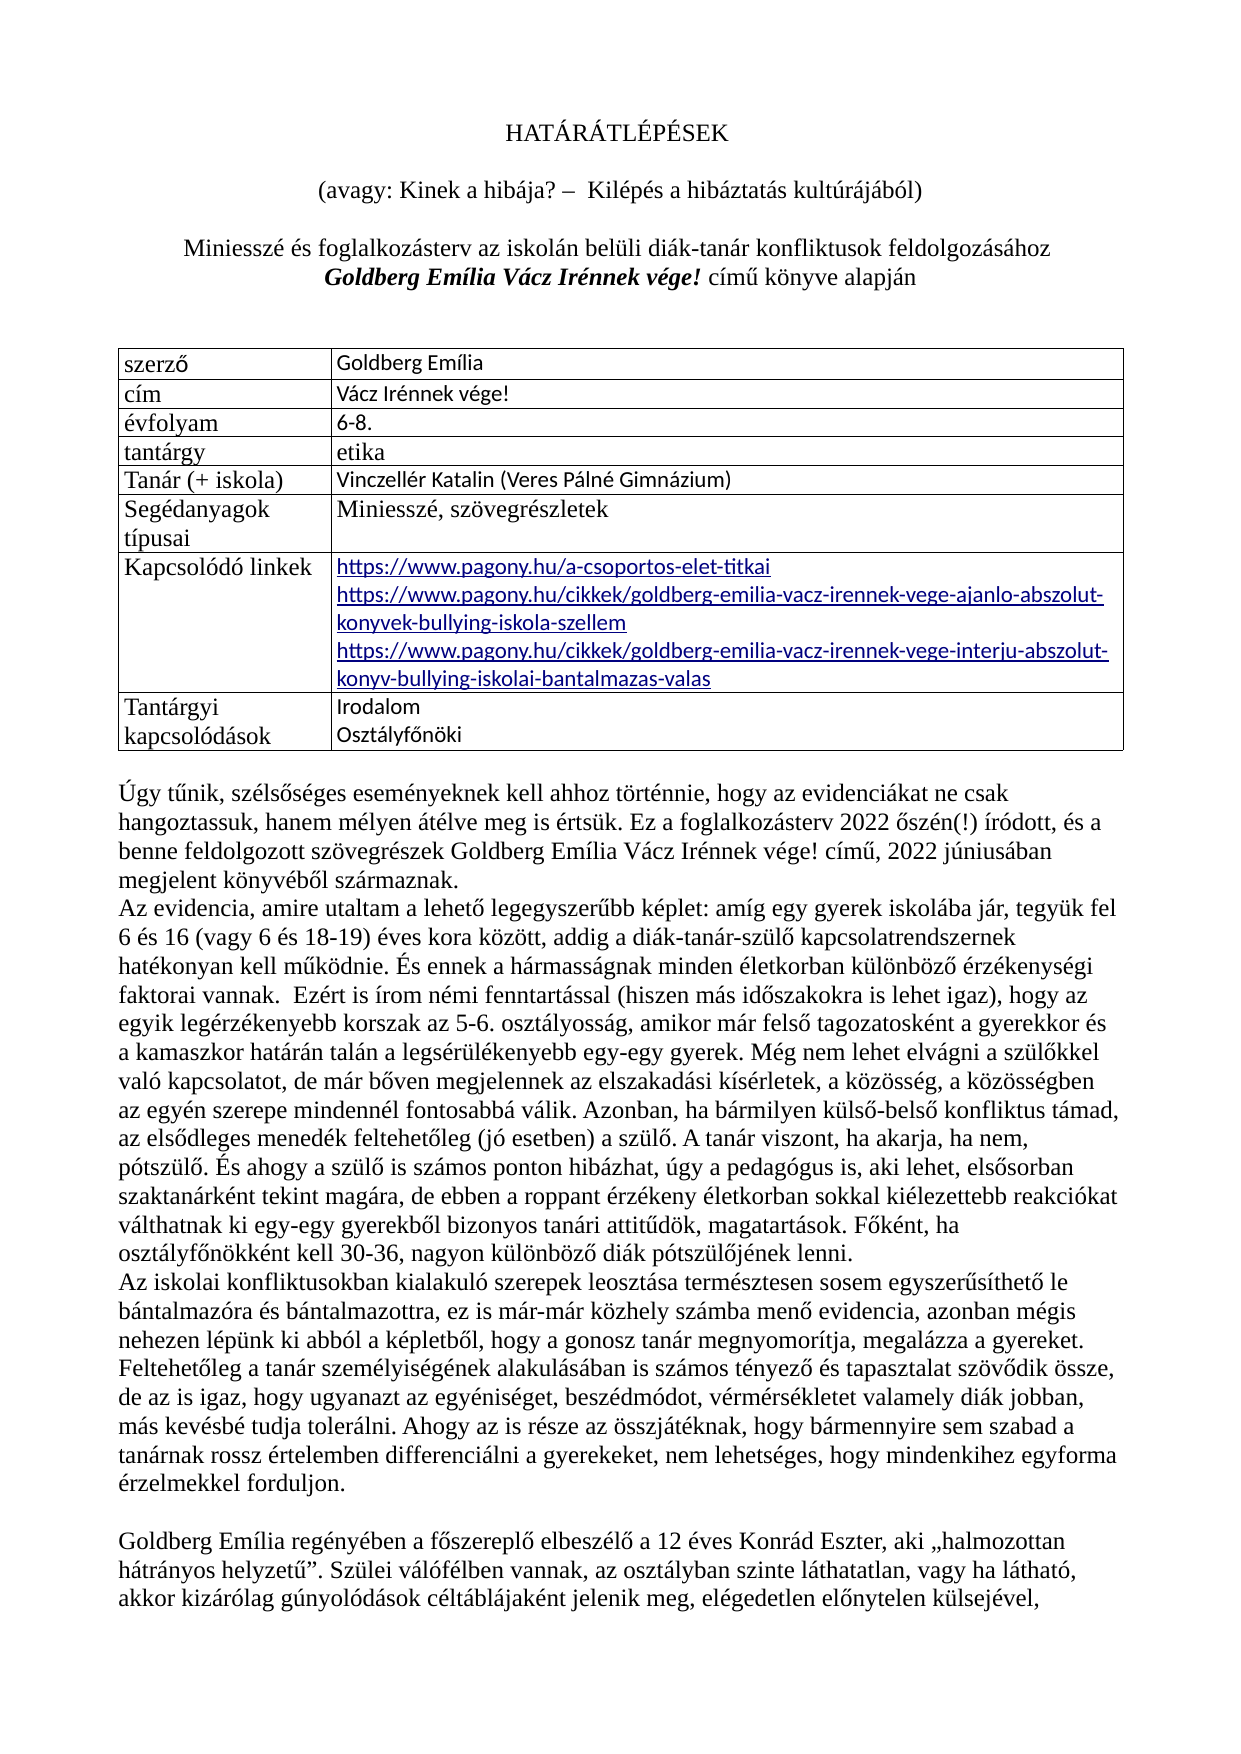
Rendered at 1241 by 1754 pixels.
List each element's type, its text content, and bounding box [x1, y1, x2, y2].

table_cell etika [332, 437, 1123, 465]
table_cell Tanár (+ iskola) [119, 466, 331, 494]
table_cell évfolyam [119, 409, 331, 436]
text HATÁRÁTLÉPÉSEK [118, 118, 1122, 147]
table_cell Segédanyagok típusai [119, 495, 331, 552]
table_header Goldberg Emília [332, 349, 1123, 379]
table_cell https://www.pagony.hu/a-csoportos-elet-titkai https://www.pagony.hu/cikkek/goldberg-emilia-vacz-irennek-vege-ajanlo-abszolut-konyvek-bullying-iskola-szellem https://www.pagony.hu/cikkek/goldberg-emilia-vacz-irennek-vege-interju-abszolut-konyv-bullying-iskolai-bantalmazas-valas [332, 553, 1123, 692]
text Goldberg Emília Vácz Irénnek vége! című könyve alapján [118, 262, 1122, 291]
table_cell Kapcsolódó linkek [119, 553, 331, 692]
table_cell Tantárgyi kapcsolódások [119, 693, 331, 749]
table_cell Irodalom Osztályfőnöki [332, 693, 1123, 749]
text Az evidencia, amire utaltam a lehető legegyszerűbb képlet: amíg egy gyerek iskolába jár, tegyük fel 6 és 16 (vagy 6 és 18-19) éves kora között, addig a diák-tanár-szülő kapcsolatrendszernek hatékonyan kell működnie. És ennek a hármasságnak minden életkorban különböző érzékenységi faktorai vannak. Ezért is írom némi fenntartással (hiszen más időszakokra is lehet igaz), hogy az egyik legérzékenyebb korszak az 5-6. osztályosság, amikor már felső tagozatosként a gyerekkor és a kamaszkor határán talán a legsérülékenyebb egy-egy gyerek. Még nem lehet elvágni a szülőkkel való kapcsolatot, de már bőven megjelennek az elszakadási kísérletek, a közösség, a közösségben az egyén szerepe mindennél fontosabbá válik. Azonban, ha bármilyen külső-belső konfliktus támad, az elsődleges menedék feltehetőleg (jó esetben) a szülő. A tanár viszont, ha akarja, ha nem, pótszülő. És ahogy a szülő is számos ponton hibázhat, úgy a pedagógus is, aki lehet, elsősorban szaktanárként tekint magára, de ebben a roppant érzékeny életkorban sokkal kiélezettebb reakciókat válthatnak ki egy-egy gyerekből bizonyos tanári attitűdök, magatartások. Főként, ha osztályfőnökként kell 30-36, nagyon különböző diák pótszülőjének lenni. [118, 893, 1122, 1267]
text Úgy tűnik, szélsőséges eseményeknek kell ahhoz történnie, hogy az evidenciákat ne csak hangoztassuk, hanem mélyen átélve meg is értsük. Ez a foglalkozásterv 2022 őszén(!) íródott, és a benne feldolgozott szövegrészek Goldberg Emília Vácz Irénnek vége! című, 2022 júniusában megjelent könyvéből származnak. [118, 778, 1122, 893]
table_cell tantárgy [119, 437, 331, 465]
table_cell Miniesszé, szövegrészletek [332, 495, 1123, 552]
table_cell Vácz Irénnek vége! [332, 380, 1123, 408]
text (avagy: Kinek a hibája? – Kilépés a hibáztatás kultúrájából) [118, 176, 1122, 204]
text Az iskolai konfliktusokban kialakuló szerepek leosztása természtesen sosem egyszerűsíthető le bántalmazóra és bántalmazottra, ez is már-már közhely számba menő evidencia, azonban mégis nehezen lépünk ki abból a képletből, hogy a gonosz tanár megnyomorítja, megalázza a gyereket. Feltehetőleg a tanár személyiségének alakulásában is számos tényező és tapasztalat szövődik össze, de az is igaz, hogy ugyanazt az egyéniséget, beszédmódot, vérmérsékletet valamely diák jobban, más kevésbé tudja tolerálni. Ahogy az is része az összjátéknak, hogy bármennyire sem szabad a tanárnak rossz értelemben differenciálni a gyerekeket, nem lehetséges, hogy mindenkihez egyforma érzelmekkel forduljon. [118, 1267, 1122, 1497]
table_header szerző [119, 349, 331, 379]
table_cell 6-8. [332, 409, 1123, 436]
text Miniesszé és foglalkozásterv az iskolán belüli diák-tanár konfliktusok feldolgozásához [118, 233, 1122, 262]
table_cell Vinczellér Katalin (Veres Pálné Gimnázium) [332, 466, 1123, 494]
text Goldberg Emília regényében a főszereplő elbeszélő a 12 éves Konrád Eszter, aki „halmozottan hátrányos helyzetű”. Szülei válófélben vannak, az osztályban szinte láthatatlan, vagy ha látható, akkor kizárólag gúnyolódások céltáblájaként jelenik meg, elégedetlen előnytelen külsejével, [118, 1526, 1122, 1612]
table_cell cím [119, 380, 331, 408]
